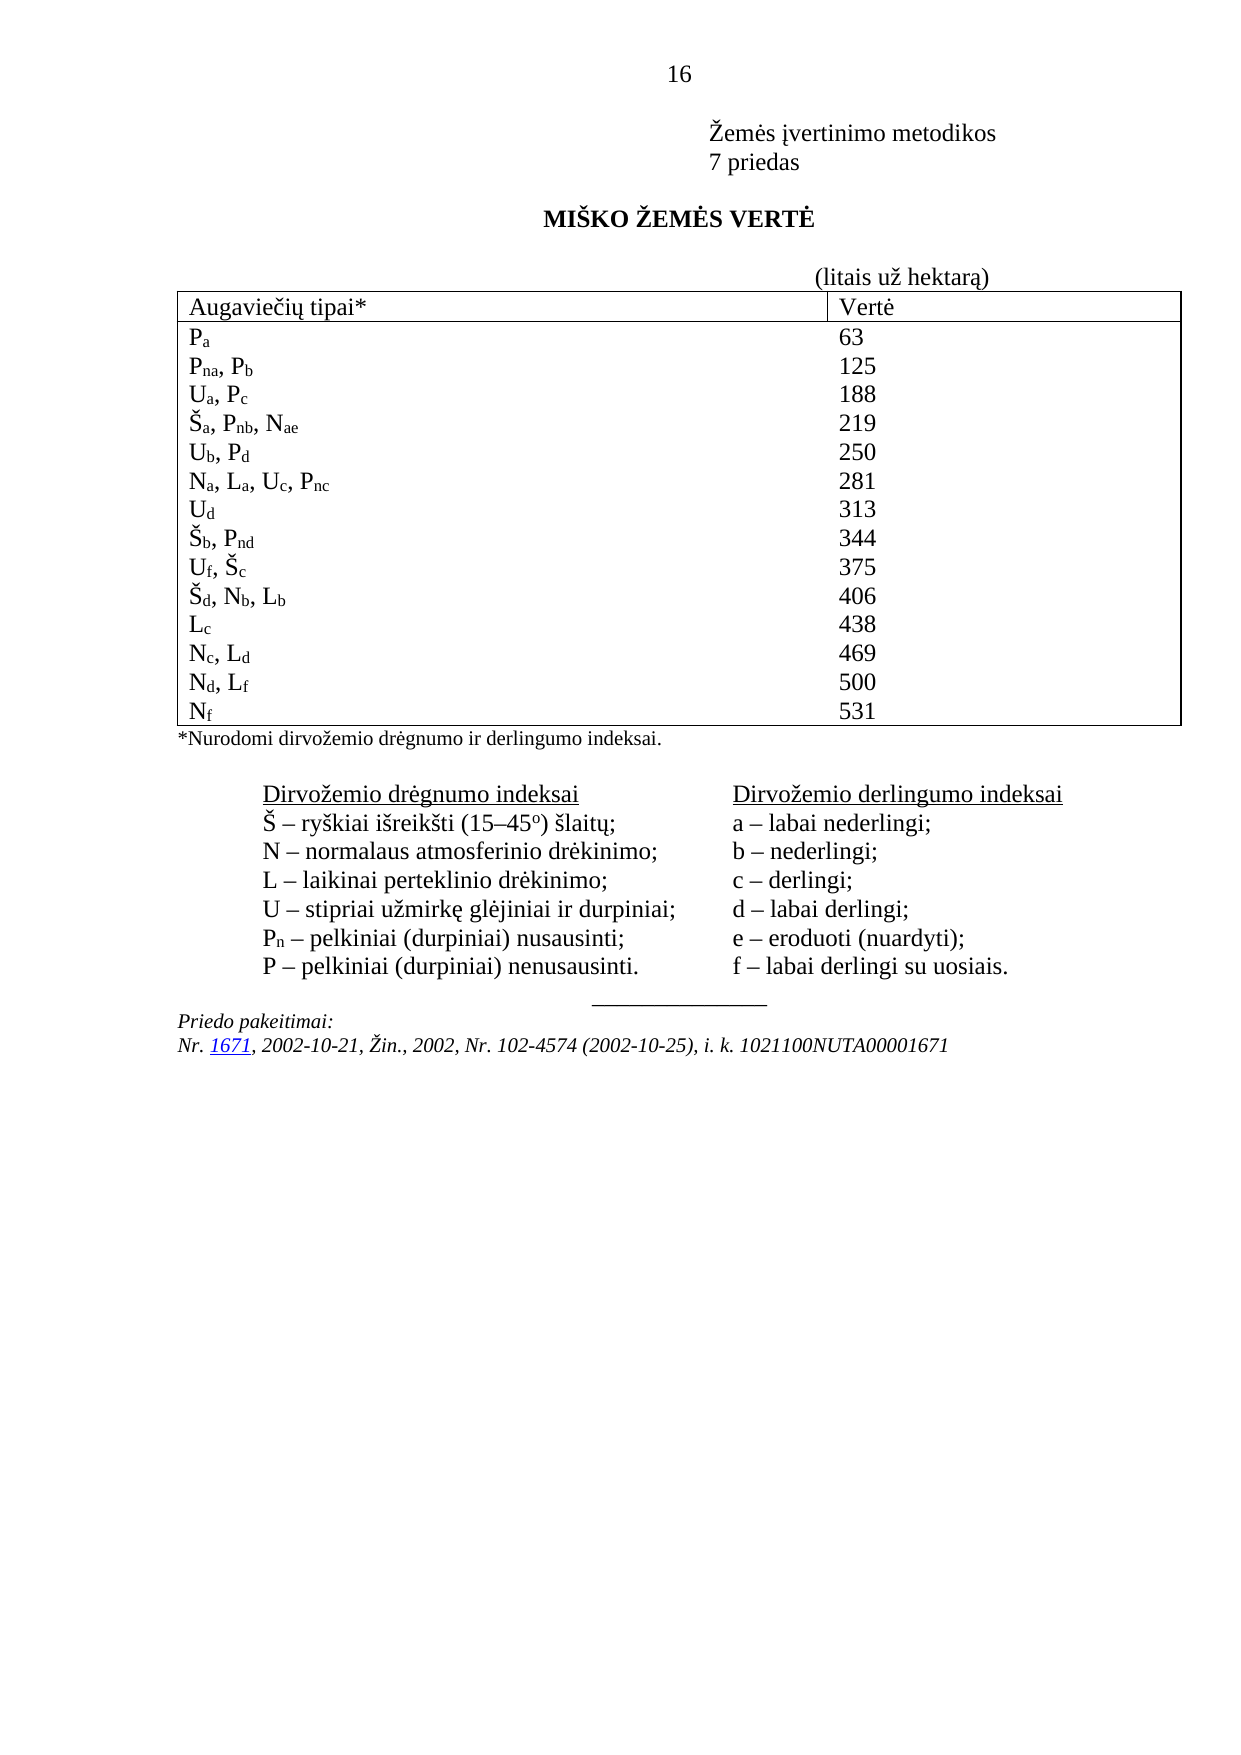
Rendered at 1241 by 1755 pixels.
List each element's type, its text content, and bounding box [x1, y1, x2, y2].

table_cell Pna, Pb [178, 351, 827, 379]
text ______________ [177, 980, 1181, 1009]
table_cell 375 [828, 552, 1180, 581]
table_cell Nc, Ld [178, 638, 827, 667]
table_cell 500 [828, 667, 1180, 696]
table_cell Ud [178, 495, 827, 523]
table_header Dirvožemio derlingumo indeksai [721, 779, 1181, 808]
table_cell 469 [828, 638, 1180, 667]
table_cell Uf, Šc [178, 552, 827, 581]
table_cell Pa [178, 322, 827, 351]
table_cell 125 [828, 351, 1180, 379]
table_cell Nd, Lf [178, 667, 827, 696]
table_cell 344 [828, 523, 1180, 552]
table_cell Na, La, Uc, Pnc [178, 466, 827, 494]
table_cell 188 [828, 380, 1180, 408]
table_cell 63 [828, 322, 1180, 351]
table_cell 281 [828, 466, 1180, 494]
text 7 priedas [177, 147, 1181, 176]
table_cell 219 [828, 408, 1180, 437]
table_header Augaviečių tipai* [178, 292, 827, 321]
table_cell 438 [828, 610, 1180, 638]
table_cell 313 [828, 495, 1180, 523]
table_cell 531 [828, 696, 1180, 724]
table_cell Nf [178, 696, 827, 724]
table_cell Ua, Pc [178, 380, 827, 408]
table_cell 406 [828, 581, 1180, 609]
table_cell a – labai nederlingi; b – nederlingi; c – derlingi; d – labai derlingi; e – eroduoti (nuardyti); f – labai derlingi su uosiais. [721, 808, 1181, 980]
text Nr. 1671, 2002-10-21, Žin., 2002, Nr. 102-4574 (2002-10-25), i. k. 1021100NUTA00001671 [177, 1033, 1181, 1057]
table_cell Ša, Pnb, Nae [178, 408, 827, 437]
table_cell Šb, Pnd [178, 523, 827, 552]
table_cell 250 [828, 437, 1180, 466]
table_cell Šd, Nb, Lb [178, 581, 827, 609]
text *Nurodomi dirvožemio drėgnumo ir derlingumo indeksai. [177, 726, 1181, 750]
table_cell Š – ryškiai išreikšti (15–45o) šlaitų; N – normalaus atmosferinio drėkinimo; L – laikinai perteklinio drėkinimo; U – stipriai užmirkę glėjiniai ir durpiniai; Pn – pelkiniai (durpiniai) nusausinti; P – pelkiniai (durpiniai) nenusausinti. [177, 808, 721, 980]
text Priedo pakeitimai: [177, 1009, 1181, 1033]
subtitle Miško žemės vertė [177, 204, 1181, 233]
text Žemės įvertinimo metodikos [709, 118, 1181, 147]
table_header Vertė [828, 292, 1180, 321]
table_cell Ub, Pd [178, 437, 827, 466]
table_cell Lc [178, 610, 827, 638]
text (litais už hektarą) [177, 262, 989, 291]
table_header Dirvožemio drėgnumo indeksai [177, 779, 721, 808]
